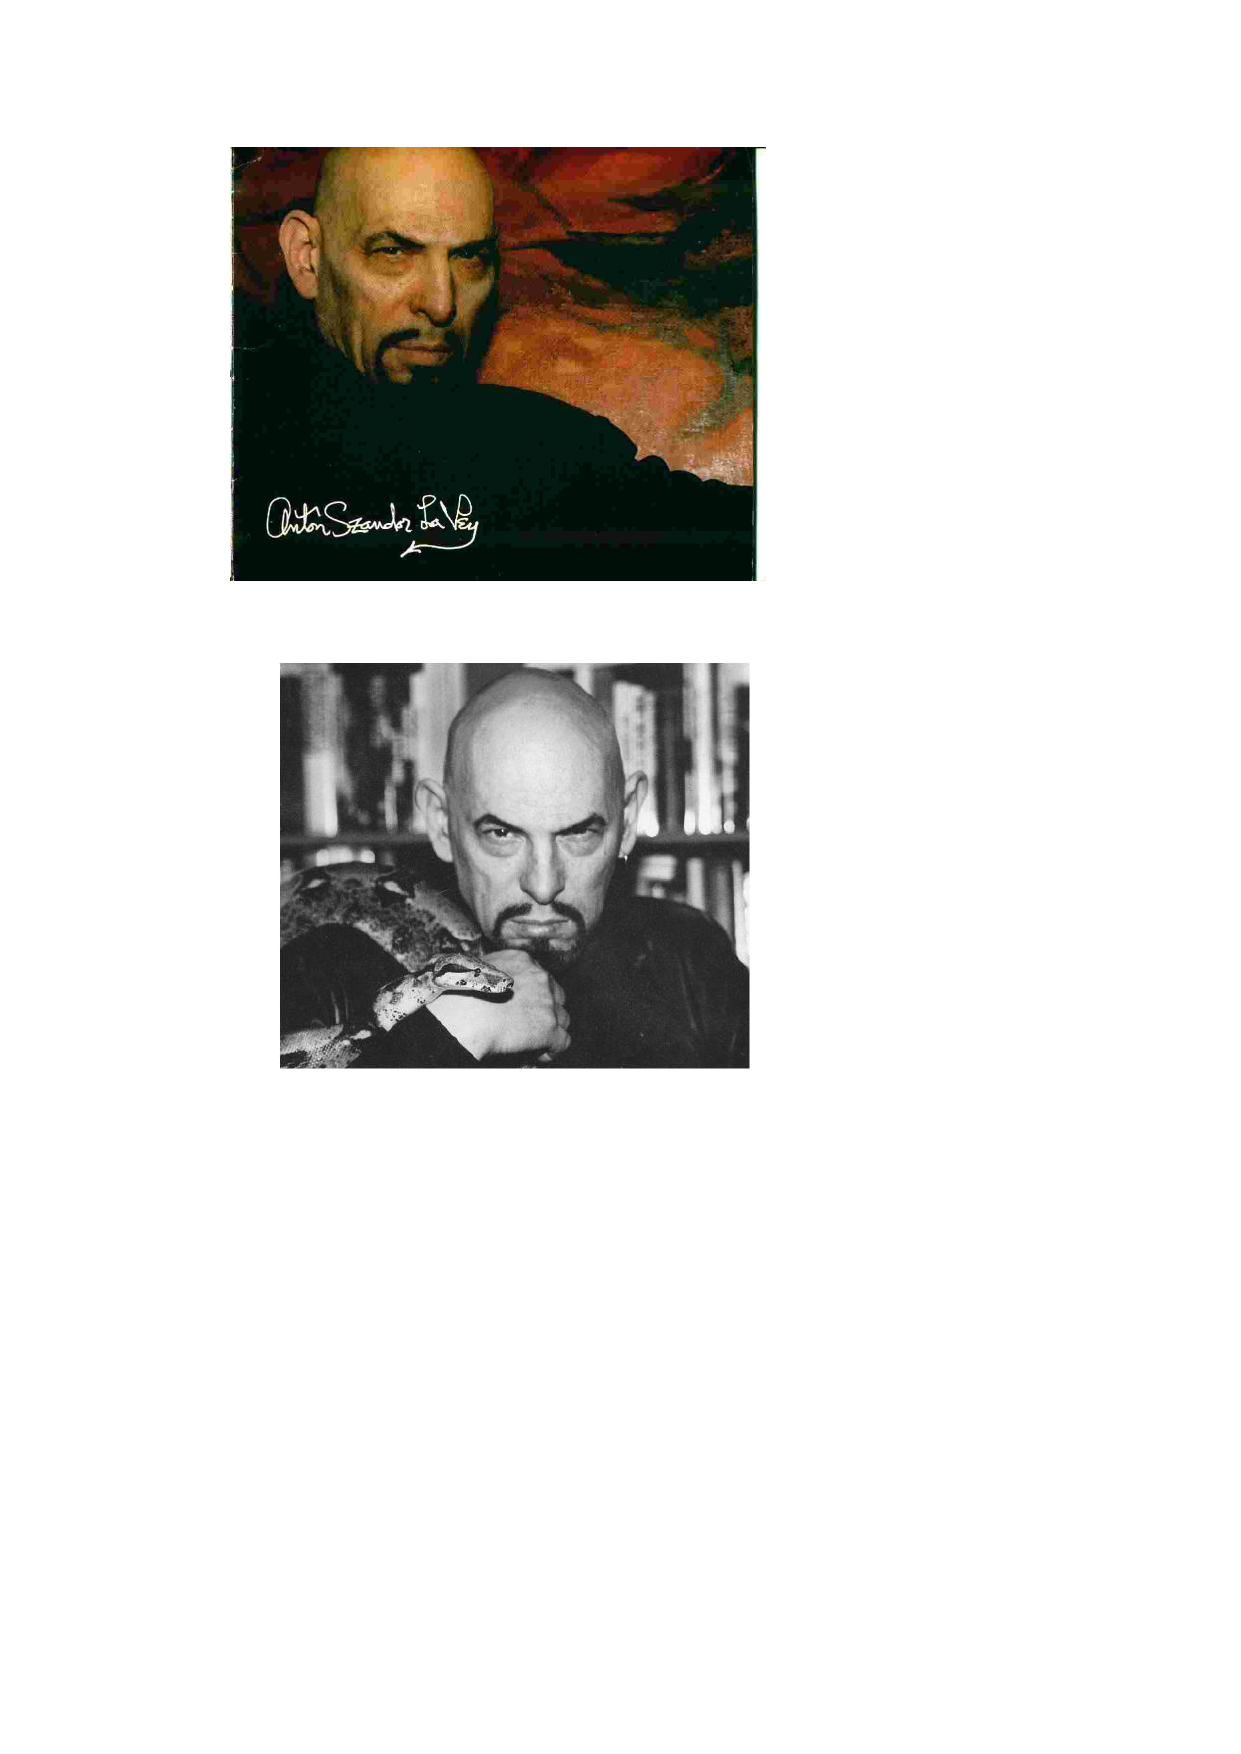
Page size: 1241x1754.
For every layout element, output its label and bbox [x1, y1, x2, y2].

picture [230, 147, 766, 581]
picture [279, 662, 750, 1069]
